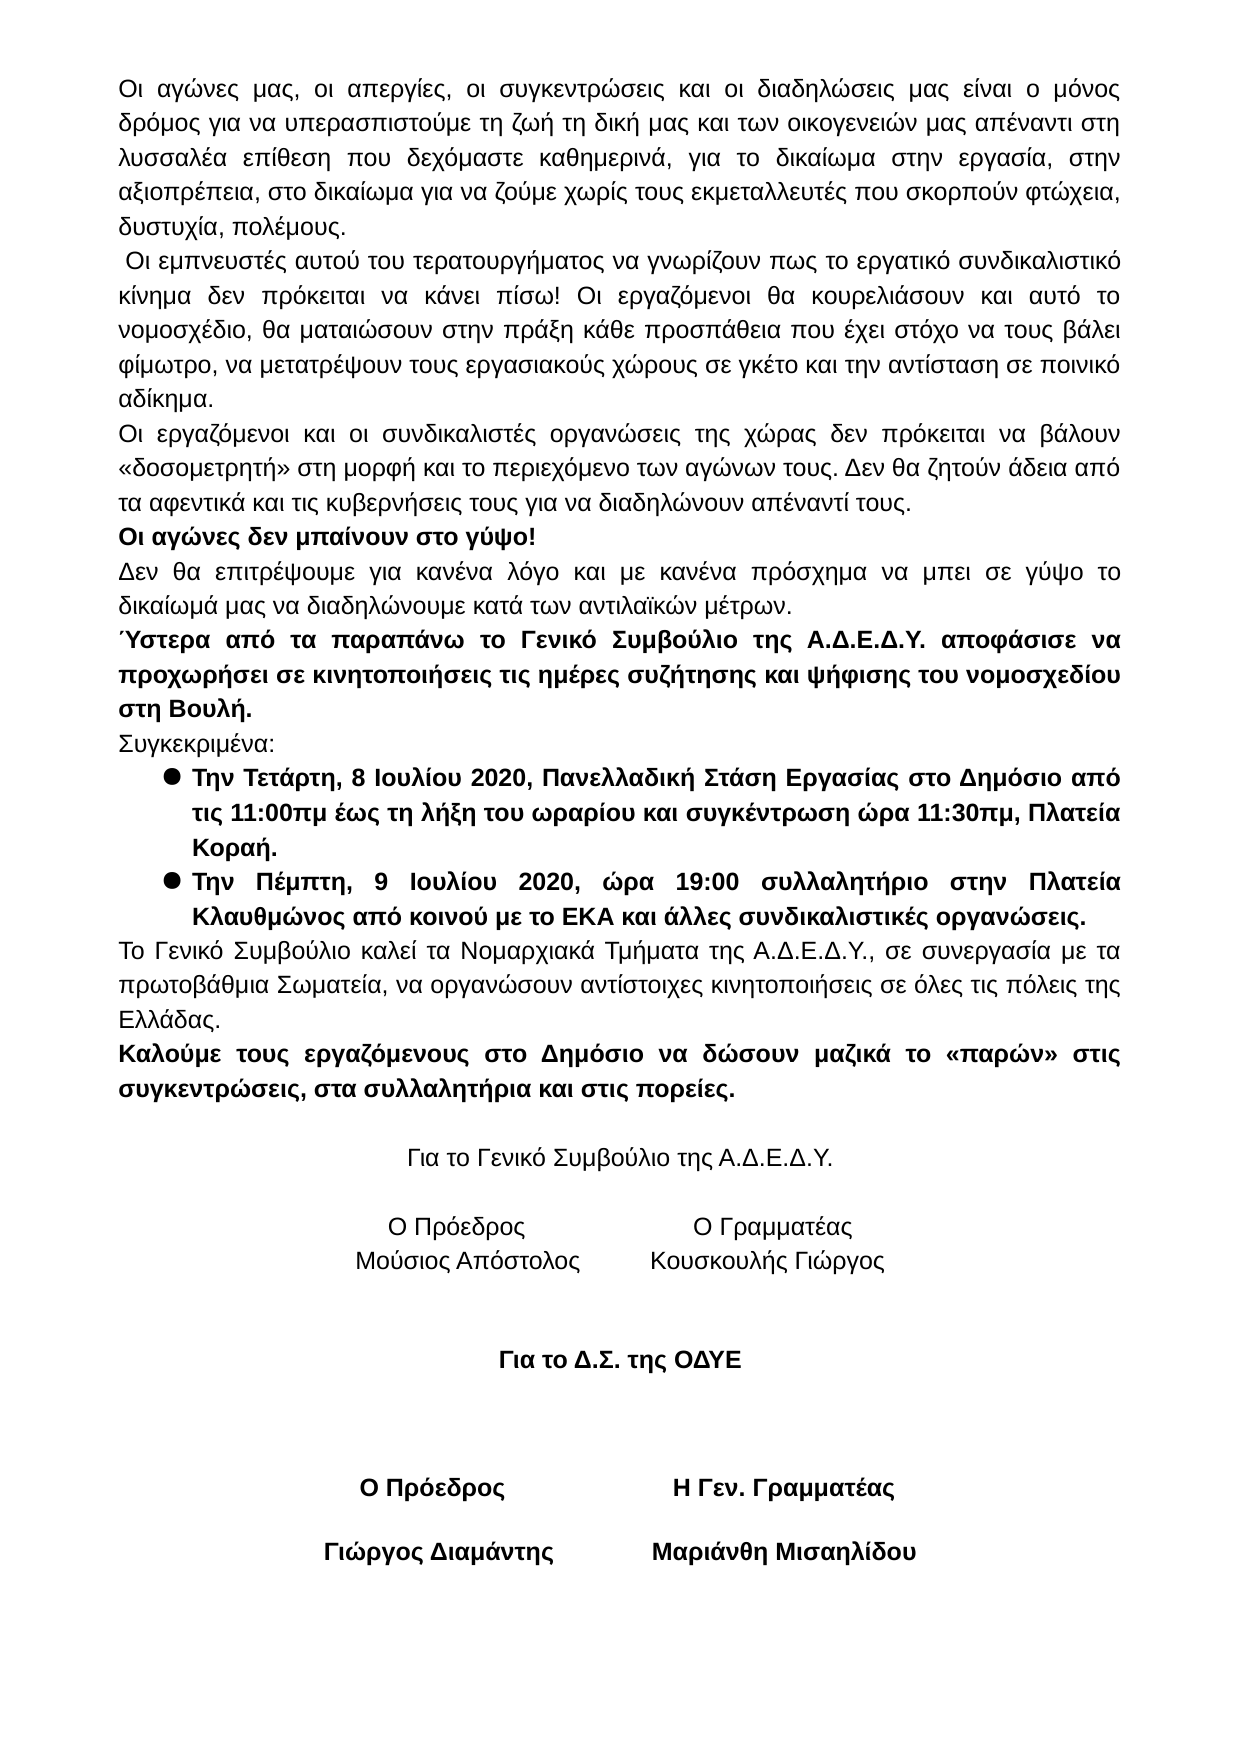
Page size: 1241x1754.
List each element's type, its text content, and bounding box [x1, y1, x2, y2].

text Δεν θα επιτρέψουμε για κανένα λόγο και με κανένα πρόσχημα να μπει σε γύψο το δικαίωμά μας να διαδηλώνουμε κατά των αντιλαϊκών μέτρων. [118, 557, 1122, 620]
text Ύστερα από τα παραπάνω το Γενικό Συμβούλιο της Α.Δ.Ε.Δ.Υ. αποφάσισε να προχωρήσει σε κινητοποιήσεις τις ημέρες συζήτησης και ψήφισης του νομοσχεδίου στη Βουλή. [118, 626, 1122, 723]
text Γιώργος Διαμάντης Μαριάνθη Μισαηλίδου [118, 1537, 1122, 1565]
text Για το Δ.Σ. της ΟΔΥΕ [118, 1345, 1122, 1373]
text Οι εμπνευστές αυτού του τερατουργήματος να γνωρίζουν πως το εργατικό συνδικαλιστικό κίνημα δεν πρόκειται να κάνει πίσω! Οι εργαζόμενοι θα κουρελιάσουν και αυτό το νομοσχέδιο, θα ματαιώσουν στην πράξη κάθε προσπάθεια που έχει στόχο να τους βάλει φίμωτρο, να μετατρέψουν τους εργασιακούς χώρους σε γκέτο και την αντίσταση σε ποινικό αδίκημα. [118, 246, 1122, 413]
text Οι αγώνες μας, οι απεργίες, οι συγκεντρώσεις και οι διαδηλώσεις μας είναι ο μόνος δρόμος για να υπερασπιστούμε τη ζωή τη δική μας και των οικογενειών μας απέναντι στη λυσσαλέα επίθεση που δεχόμαστε καθημερινά, για το δικαίωμα στην εργασία, στην αξιοπρέπεια, στο δικαίωμα για να ζούμε χωρίς τους εκμεταλλευτές που σκορπούν φτώχεια, δυστυχία, πολέμους. [118, 74, 1122, 241]
text Οι εργαζόμενοι και οι συνδικαλιστές οργανώσεις της χώρας δεν πρόκειται να βάλουν «δοσομετρητή» στη μορφή και το περιεχόμενο των αγώνων τους. Δεν θα ζητούν άδεια από τα αφεντικά και τις κυβερνήσεις τους για να διαδηλώνουν απέναντί τους. [118, 419, 1122, 516]
list Την Πέμπτη, 9 Ιουλίου 2020, ώρα 19:00 συλλαλητήριο στην Πλατεία Κλαυθμώνος από κοινού με το ΕΚΑ και άλλες συνδικαλιστικές οργανώσεις. [162, 867, 1122, 930]
text Ο Πρόεδρος Ο Γραμματέας [118, 1212, 1122, 1241]
text Ο Πρόεδρος Η Γεν. Γραμματέας [118, 1473, 1122, 1501]
text Το Γενικό Συμβούλιο καλεί τα Νομαρχιακά Τμήματα της Α.Δ.Ε.Δ.Υ., σε συνεργασία με τα πρωτοβάθμια Σωματεία, να οργανώσουν αντίστοιχες κινητοποιήσεις σε όλες τις πόλεις της Ελλάδας. [118, 936, 1122, 1034]
text Για το Γενικό Συμβούλιο της Α.Δ.Ε.Δ.Υ. [118, 1143, 1122, 1172]
text Μούσιος Απόστολος Κουσκουλής Γιώργος [118, 1246, 1122, 1275]
text Οι αγώνες δεν μπαίνουν στο γύψο! [118, 522, 1122, 551]
text Καλούμε τους εργαζόμενους στο Δημόσιο να δώσουν μαζικά το «παρών» στις συγκεντρώσεις, στα συλλαλητήρια και στις πορείες. [118, 1039, 1122, 1103]
list Την Τετάρτη, 8 Ιουλίου 2020, Πανελλαδική Στάση Εργασίας στο Δημόσιο από τις 11:00πμ έως τη λήξη του ωραρίου και συγκέντρωση ώρα 11:30πμ, Πλατεία Κοραή. [162, 763, 1122, 861]
text Συγκεκριμένα: [118, 729, 1122, 758]
